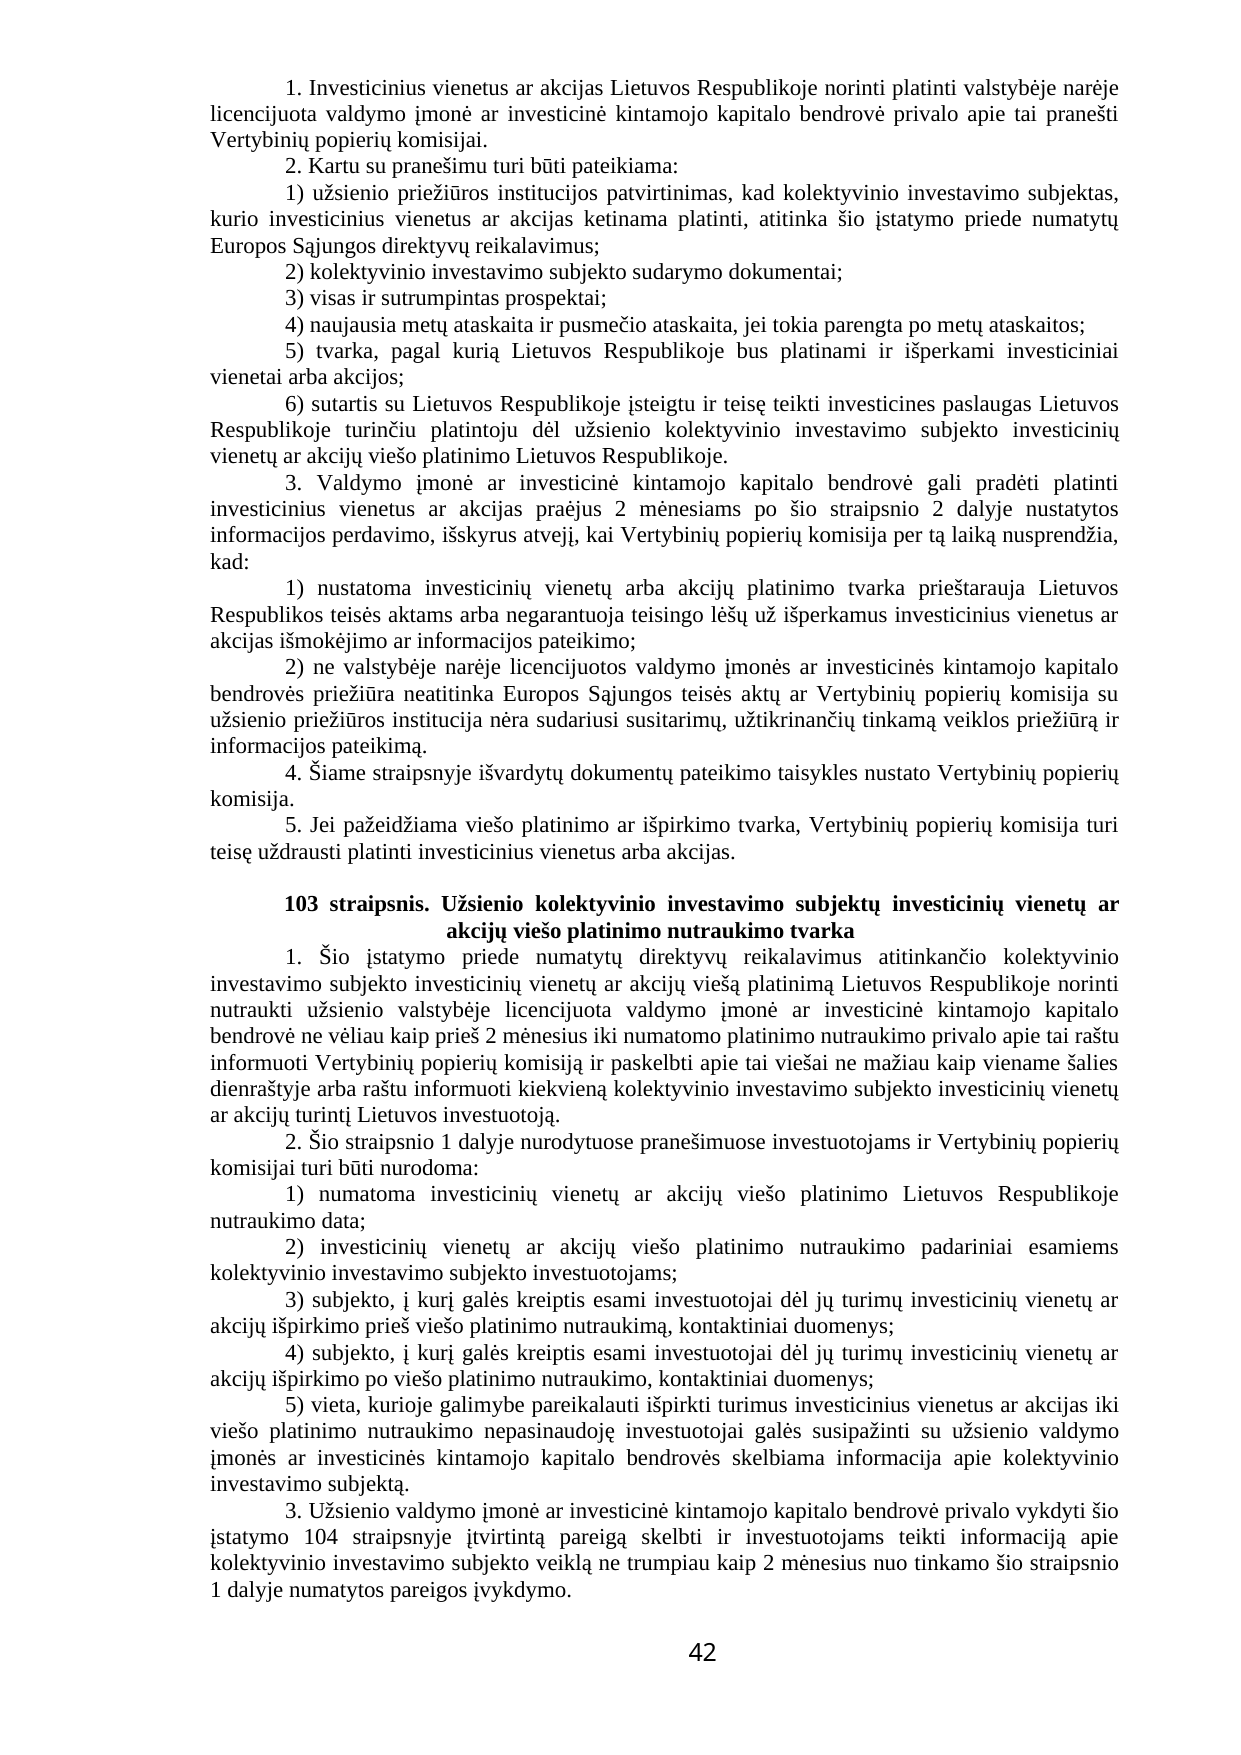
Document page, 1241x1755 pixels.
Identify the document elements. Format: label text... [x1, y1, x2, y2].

text 5) tvarka, pagal kurią Lietuvos Respublikoje bus platinami ir išperkami investiciniai vienetai arba akcijos; [210, 337, 1120, 390]
text 3. Valdymo įmonė ar investicinė kintamojo kapitalo bendrovė gali pradėti platinti investicinius vienetus ar akcijas praėjus 2 mėnesiams po šio straipsnio 2 dalyje nustatytos informacijos perdavimo, išskyrus atvejį, kai Vertybinių popierių komisija per tą laiką nusprendžia, kad: [210, 469, 1120, 574]
text 4) naujausia metų ataskaita ir pusmečio ataskaita, jei tokia parengta po metų ataskaitos; [210, 311, 1120, 337]
text 4. Šiame straipsnyje išvardytų dokumentų pateikimo taisykles nustato Vertybinių popierių komisija. [210, 759, 1120, 811]
text 4) subjekto, į kurį galės kreiptis esami investuotojai dėl jų turimų investicinių vienetų ar akcijų išpirkimo po viešo platinimo nutraukimo, kontaktiniai duomenys; [210, 1338, 1120, 1391]
text 3) subjekto, į kurį galės kreiptis esami investuotojai dėl jų turimų investicinių vienetų ar akcijų išpirkimo prieš viešo platinimo nutraukimą, kontaktiniai duomenys; [210, 1286, 1120, 1338]
text 1) užsienio priežiūros institucijos patvirtinimas, kad kolektyvinio investavimo subjektas, kurio investicinius vienetus ar akcijas ketinama platinti, atitinka šio įstatymo priede numatytų Europos Sąjungos direktyvų reikalavimus; [210, 179, 1120, 258]
text 5. Jei pažeidžiama viešo platinimo ar išpirkimo tvarka, Vertybinių popierių komisija turi teisę uždrausti platinti investicinius vienetus arba akcijas. [210, 811, 1120, 864]
text 3) visas ir sutrumpintas prospektai; [210, 284, 1120, 311]
text 2) kolektyvinio investavimo subjekto sudarymo dokumentai; [210, 258, 1120, 284]
text 6) sutartis su Lietuvos Respublikoje įsteigtu ir teisę teikti investicines paslaugas Lietuvos Respublikoje turinčiu platintoju dėl užsienio kolektyvinio investavimo subjekto investicinių vienetų ar akcijų viešo platinimo Lietuvos Respublikoje. [210, 390, 1120, 469]
text 1) nustatoma investicinių vienetų arba akcijų platinimo tvarka prieštarauja Lietuvos Respublikos teisės aktams arba negarantuoja teisingo lėšų už išperkamus investicinius vienetus ar akcijas išmokėjimo ar informacijos pateikimo; [210, 574, 1120, 653]
text 2) investicinių vienetų ar akcijų viešo platinimo nutraukimo padariniai esamiems kolektyvinio investavimo subjekto investuotojams; [210, 1233, 1120, 1286]
text 1) numatoma investicinių vienetų ar akcijų viešo platinimo Lietuvos Respublikoje nutraukimo data; [210, 1180, 1120, 1233]
text 2. Šio straipsnio 1 dalyje nurodytuose pranešimuose investuotojams ir Vertybinių popierių komisijai turi būti nurodoma: [210, 1128, 1120, 1180]
text 1. Investicinius vienetus ar akcijas Lietuvos Respublikoje norinti platinti valstybėje narėje licencijuota valdymo įmonė ar investicinė kintamojo kapitalo bendrovė privalo apie tai pranešti Vertybinių popierių komisijai. [210, 73, 1120, 153]
text 3. Užsienio valdymo įmonė ar investicinė kintamojo kapitalo bendrovė privalo vykdyti šio įstatymo 104 straipsnyje įtvirtintą pareigą skelbti ir investuotojams teikti informaciją apie kolektyvinio investavimo subjekto veiklą ne trumpiau kaip 2 mėnesius nuo tinkamo šio straipsnio 1 dalyje numatytos pareigos įvykdymo. [210, 1497, 1120, 1602]
text 1. Šio įstatymo priede numatytų direktyvų reikalavimus atitinkančio kolektyvinio investavimo subjekto investicinių vienetų ar akcijų viešą platinimą Lietuvos Respublikoje norinti nutraukti užsienio valstybėje licencijuota valdymo įmonė ar investicinė kintamojo kapitalo bendrovė ne vėliau kaip prieš 2 mėnesius iki numatomo platinimo nutraukimo privalo apie tai raštu informuoti Vertybinių popierių komisiją ir paskelbti apie tai viešai ne mažiau kaip viename šalies dienraštyje arba raštu informuoti kiekvieną kolektyvinio investavimo subjekto investicinių vienetų ar akcijų turintį Lietuvos investuotoją. [210, 943, 1120, 1128]
text 103 straipsnis. Užsienio kolektyvinio investavimo subjektų investicinių vienetų ar akcijų viešo platinimo nutraukimo tvarka [284, 891, 1120, 943]
text 2) ne valstybėje narėje licencijuotos valdymo įmonės ar investicinės kintamojo kapitalo bendrovės priežiūra neatitinka Europos Sąjungos teisės aktų ar Vertybinių popierių komisija su užsienio priežiūros institucija nėra sudariusi susitarimų, užtikrinančių tinkamą veiklos priežiūrą ir informacijos pateikimą. [210, 653, 1120, 759]
text 5) vieta, kurioje galimybe pareikalauti išpirkti turimus investicinius vienetus ar akcijas iki viešo platinimo nutraukimo nepasinaudoję investuotojai galės susipažinti su užsienio valdymo įmonės ar investicinės kintamojo kapitalo bendrovės skelbiama informacija apie kolektyvinio investavimo subjektą. [210, 1391, 1120, 1497]
text 2. Kartu su pranešimu turi būti pateikiama: [210, 153, 1120, 179]
